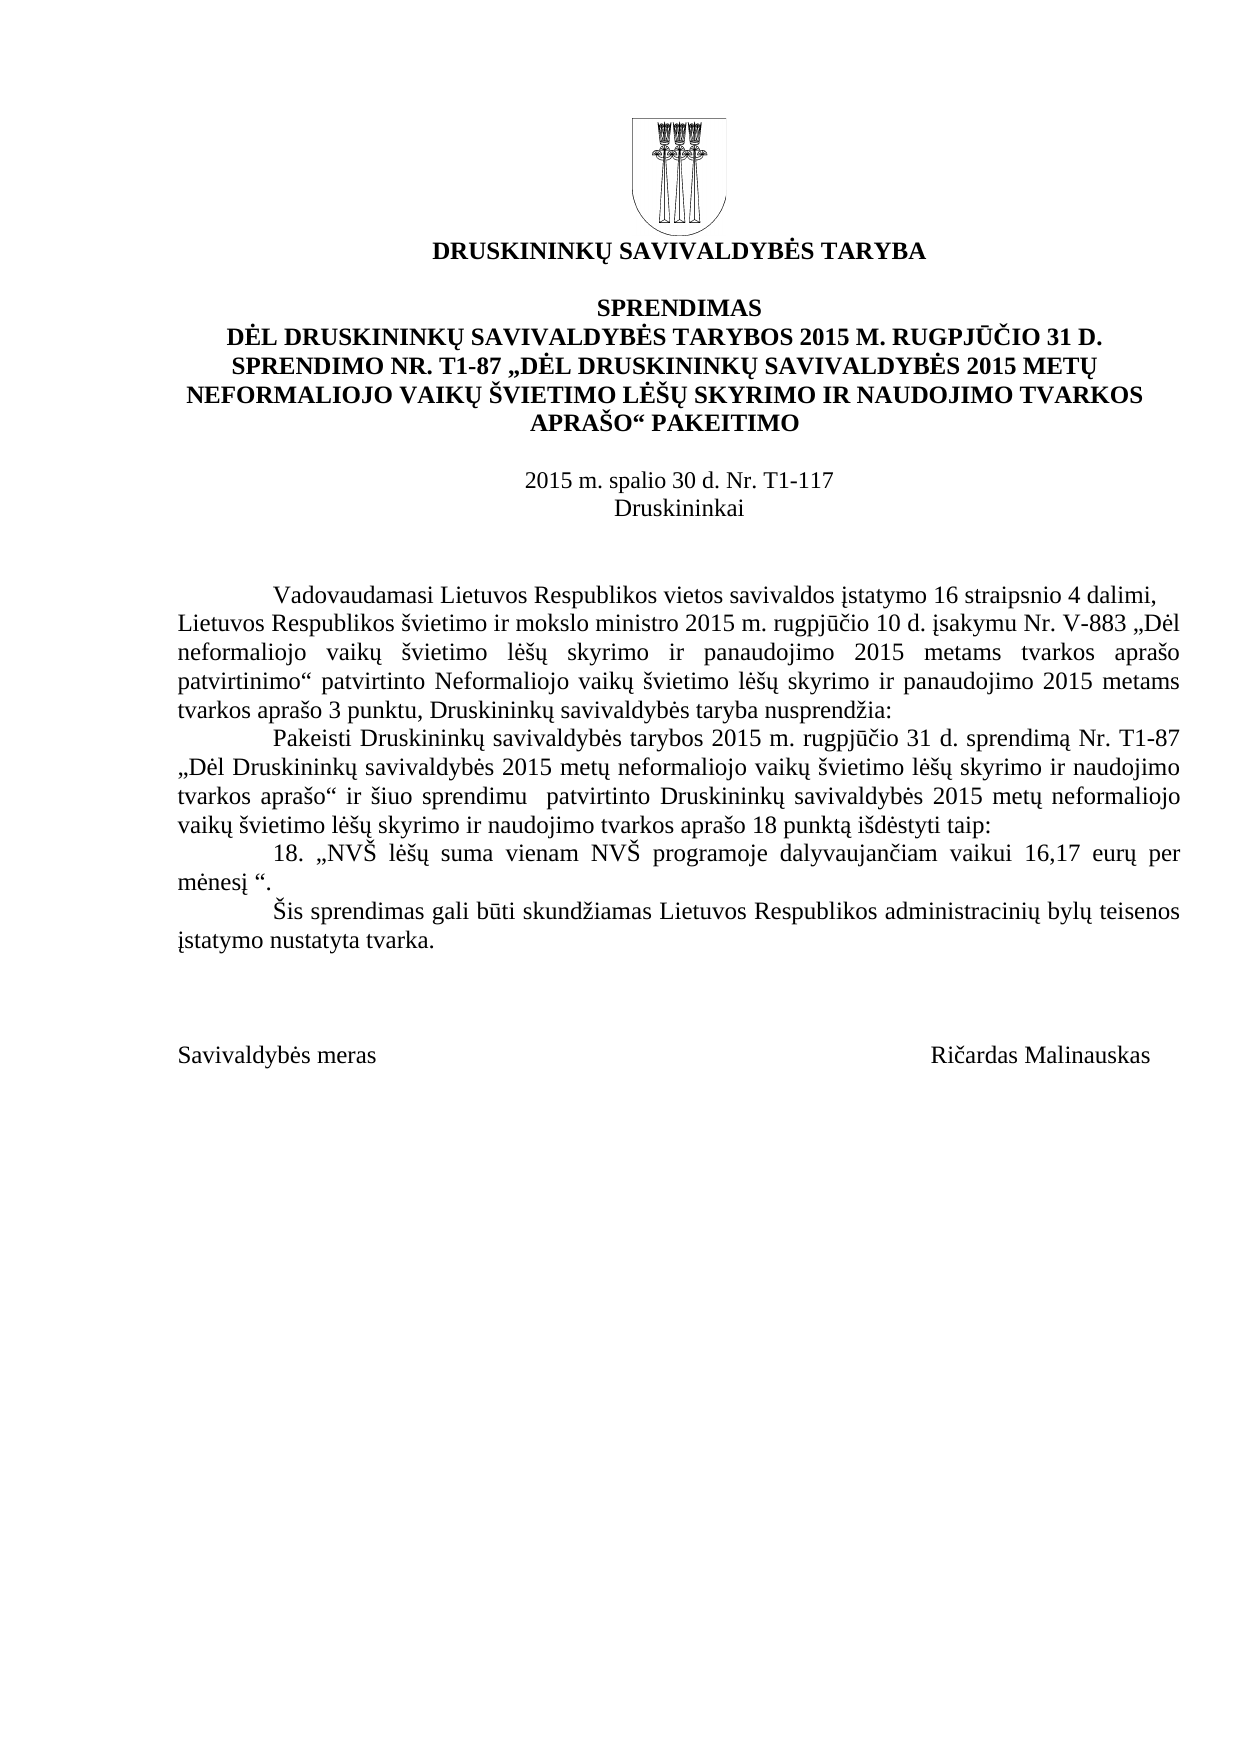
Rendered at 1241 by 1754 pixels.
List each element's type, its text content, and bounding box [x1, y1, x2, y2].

text Druskininkai [177, 493, 1181, 522]
text Lietuvos Respublikos švietimo ir mokslo ministro 2015 m. rugpjūčio 10 d. įsakymu Nr. V-883 „Dėl neformaliojo vaikų švietimo lėšų skyrimo ir panaudojimo 2015 metams tvarkos aprašo patvirtinimo“ patvirtinto Neformaliojo vaikų švietimo lėšų skyrimo ir panaudojimo 2015 metams tvarkos aprašo 3 punktu, Druskininkų savivaldybės taryba nusprendžia: [177, 608, 1181, 723]
text Šis sprendimas gali būti skundžiamas Lietuvos Respublikos administracinių bylų teisenos įstatymo nustatyta tvarka. [177, 896, 1181, 953]
text Savivaldybės meras Ričardas Malinauskas [177, 1040, 1181, 1068]
text 18. „NVŠ lėšų suma vienam NVŠ programoje dalyvaujančiam vaikui 16,17 eurų per mėnesį “. [177, 838, 1181, 896]
text Vadovaudamasi Lietuvos Respublikos vietos savivaldos įstatymo 16 straipsnio 4 dalimi, [177, 580, 1181, 608]
text 2015 m. spalio 30 d. Nr. T1-117 [177, 466, 1181, 493]
text DRUSKININKŲ SAVIVALDYBĖS TARYBA [177, 236, 1181, 265]
text SPRENDIMAS [177, 293, 1181, 322]
text Pakeisti Druskininkų savivaldybės tarybos 2015 m. rugpjūčio 31 d. sprendimą Nr. T1-87 „Dėl Druskininkų savivaldybės 2015 metų neformaliojo vaikų švietimo lėšų skyrimo ir naudojimo tvarkos aprašo“ ir šiuo sprendimu patvirtinto Druskininkų savivaldybės 2015 metų neformaliojo vaikų švietimo lėšų skyrimo ir naudojimo tvarkos aprašo 18 punktą išdėstyti taip: [177, 723, 1181, 838]
text DĖL DRUSKININKŲ SAVIVALDYBĖS TARYBOS 2015 M. RUGPJŪČIO 31 D. SPRENDIMO NR. T1-87 „DĖL DRUSKININKŲ SAVIVALDYBĖS 2015 METŲ NEFORMALIOJO VAIKŲ ŠVIETIMO LĖŠŲ SKYRIMO IR NAUDOJIMO TVARKOS APRAŠO“ PAKEITIMO [177, 322, 1152, 437]
